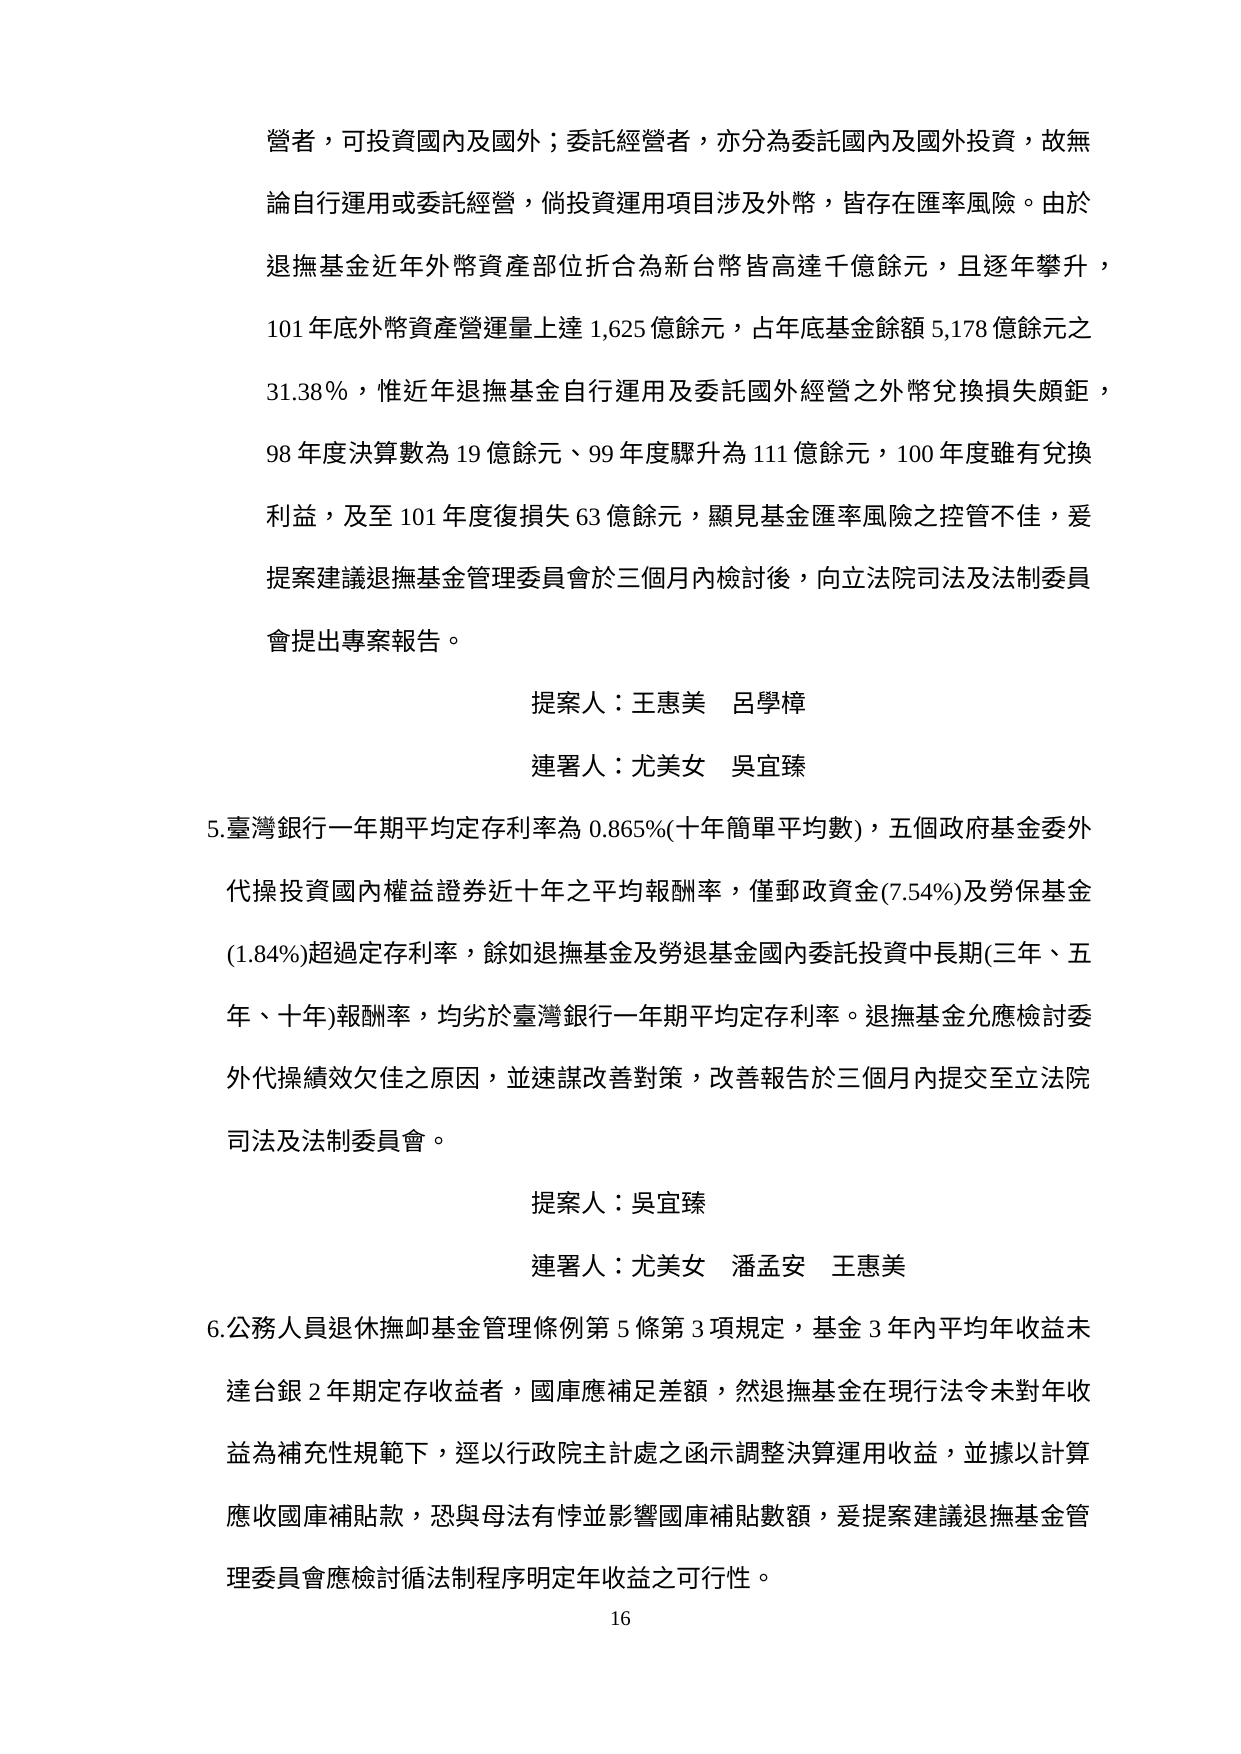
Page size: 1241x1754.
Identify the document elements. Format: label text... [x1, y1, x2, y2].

text 連署人：尤美女 潘孟安 王惠美 [177, 1222, 1092, 1285]
text 連署人：尤美女 吳宜臻 [177, 722, 1092, 785]
text 提案人：王惠美 呂學樟 [177, 660, 1092, 722]
text 6.公務人員退休撫卹基金管理條例第5條第3項規定，基金3年內平均年收益未達台銀2年期定存收益者，國庫應補足差額，然退撫基金在現行法令未對年收益為補充性規範下，逕以行政院主計處之函示調整決算運用收益，並據以計算應收國庫補貼款，恐與母法有悖並影響國庫補貼數額，爰提案建議退撫基金管理委員會應檢討循法制程序明定年收益之可行性。 [207, 1285, 1092, 1597]
text 提案人：吳宜臻 [177, 1160, 1092, 1222]
text (2)公務人員退休撫卹基金之運用分為自行經營及委託經營兩部分，其中自行經營者，可投資國內及國外；委託經營者，亦分為委託國內及國外投資，故無論自行運用或委託經營，倘投資運用項目涉及外幣，皆存在匯率風險。由於退撫基金近年外幣資產部位折合為新台幣皆高達千億餘元，且逐年攀升，101年底外幣資產營運量上達1,625億餘元，占年底基金餘額5,178億餘元之31.38％，惟近年退撫基金自行運用及委託國外經營之外幣兌換損失頗鉅，98年度決算數為19億餘元、99年度驟升為111億餘元，100年度雖有兌換利益，及至101年度復損失63億餘元，顯見基金匯率風險之控管不佳，爰提案建議退撫基金管理委員會於三個月內檢討後，向立法院司法及法制委員會提出專案報告。 [236, 97, 1092, 660]
text 5.臺灣銀行一年期平均定存利率為0.865%(十年簡單平均數)，五個政府基金委外代操投資國內權益證券近十年之平均報酬率，僅郵政資金(7.54%)及勞保基金(1.84%)超過定存利率，餘如退撫基金及勞退基金國內委託投資中長期(三年、五年、十年)報酬率，均劣於臺灣銀行一年期平均定存利率。退撫基金允應檢討委外代操績效欠佳之原因，並速謀改善對策，改善報告於三個月內提交至立法院司法及法制委員會。 [207, 785, 1092, 1160]
